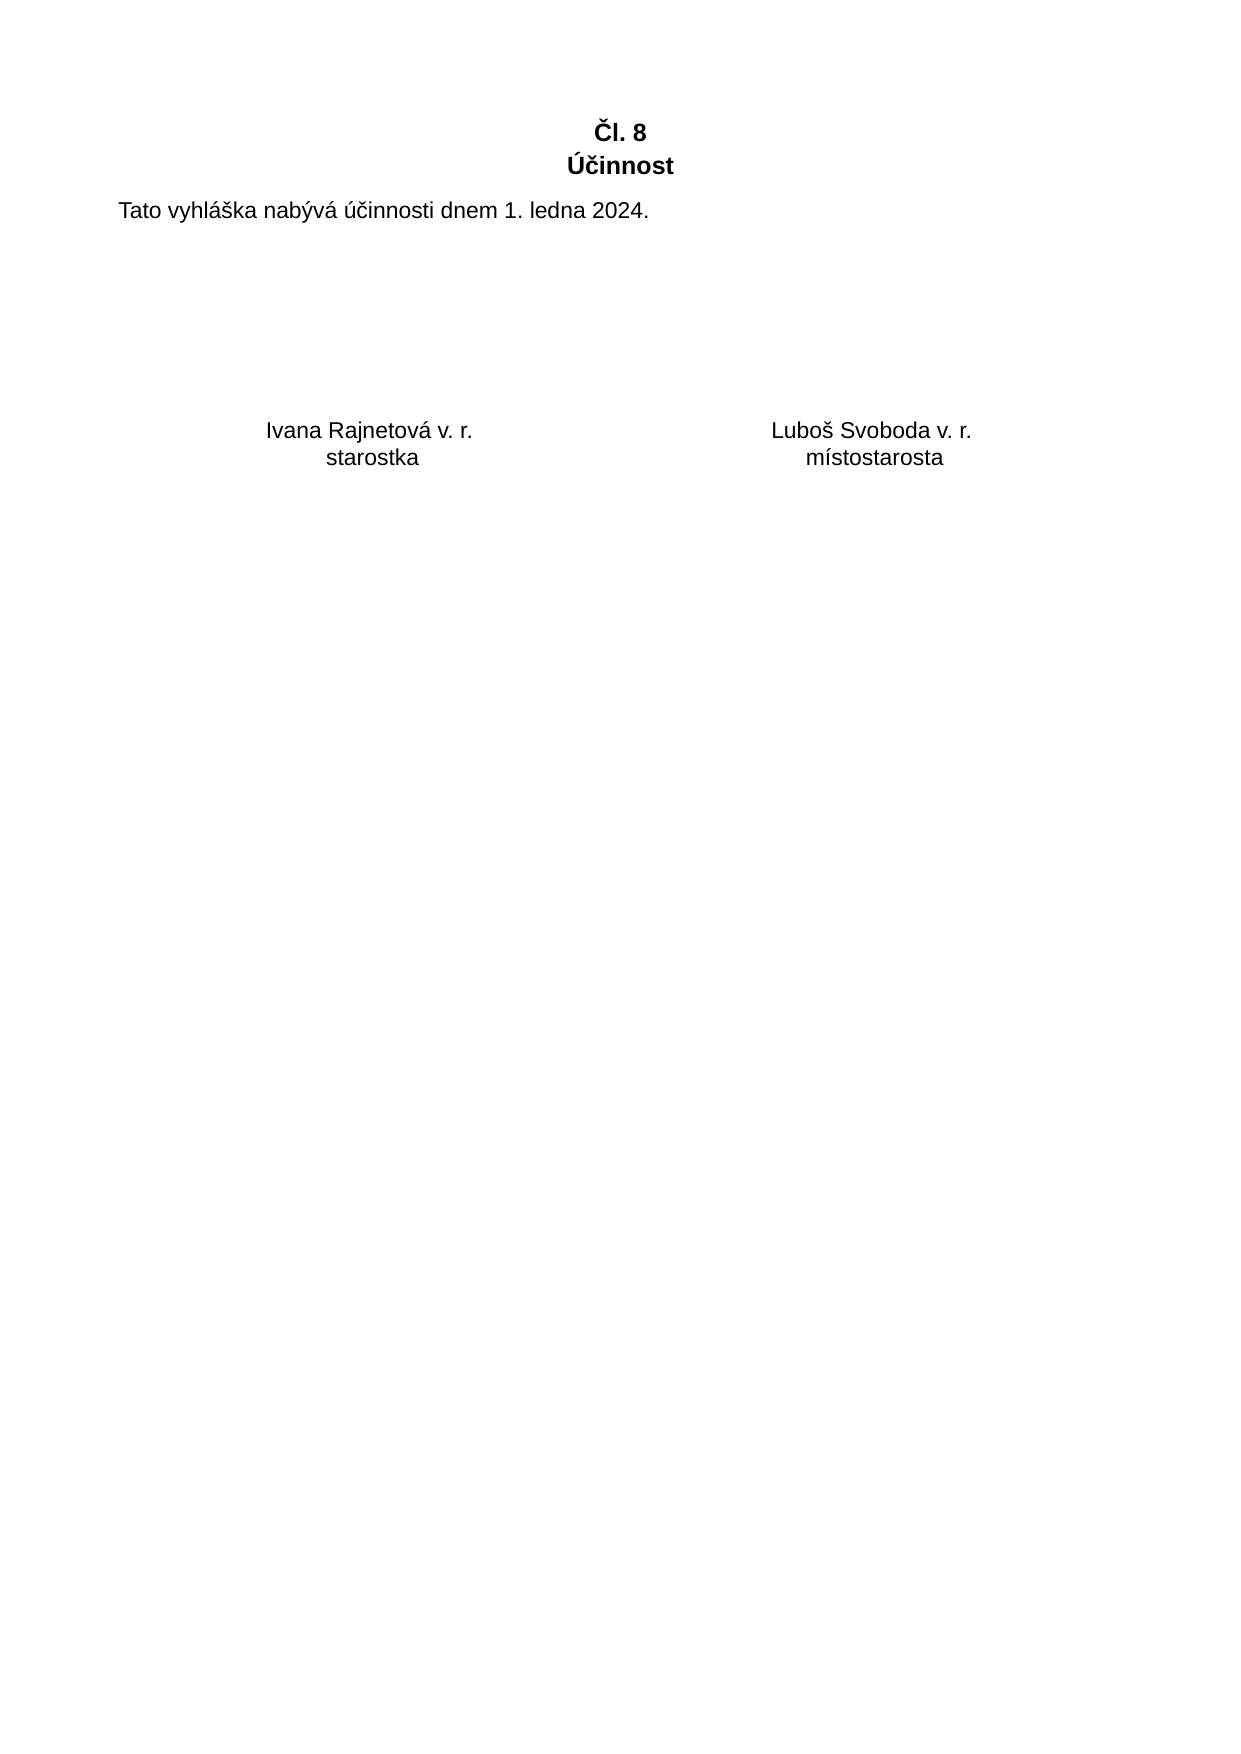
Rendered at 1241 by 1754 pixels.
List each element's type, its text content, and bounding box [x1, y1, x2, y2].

subtitle Čl. 8 Účinnost [118, 118, 1122, 180]
table_header Ivana Rajnetová v. r. starostka [118, 358, 620, 476]
text Tato vyhláška nabývá účinnosti dnem 1. ledna 2024. [118, 197, 1122, 223]
table_cell [620, 476, 1122, 594]
table_cell [118, 476, 620, 594]
table_header Luboš Svoboda v. r. místostarosta [620, 358, 1122, 476]
